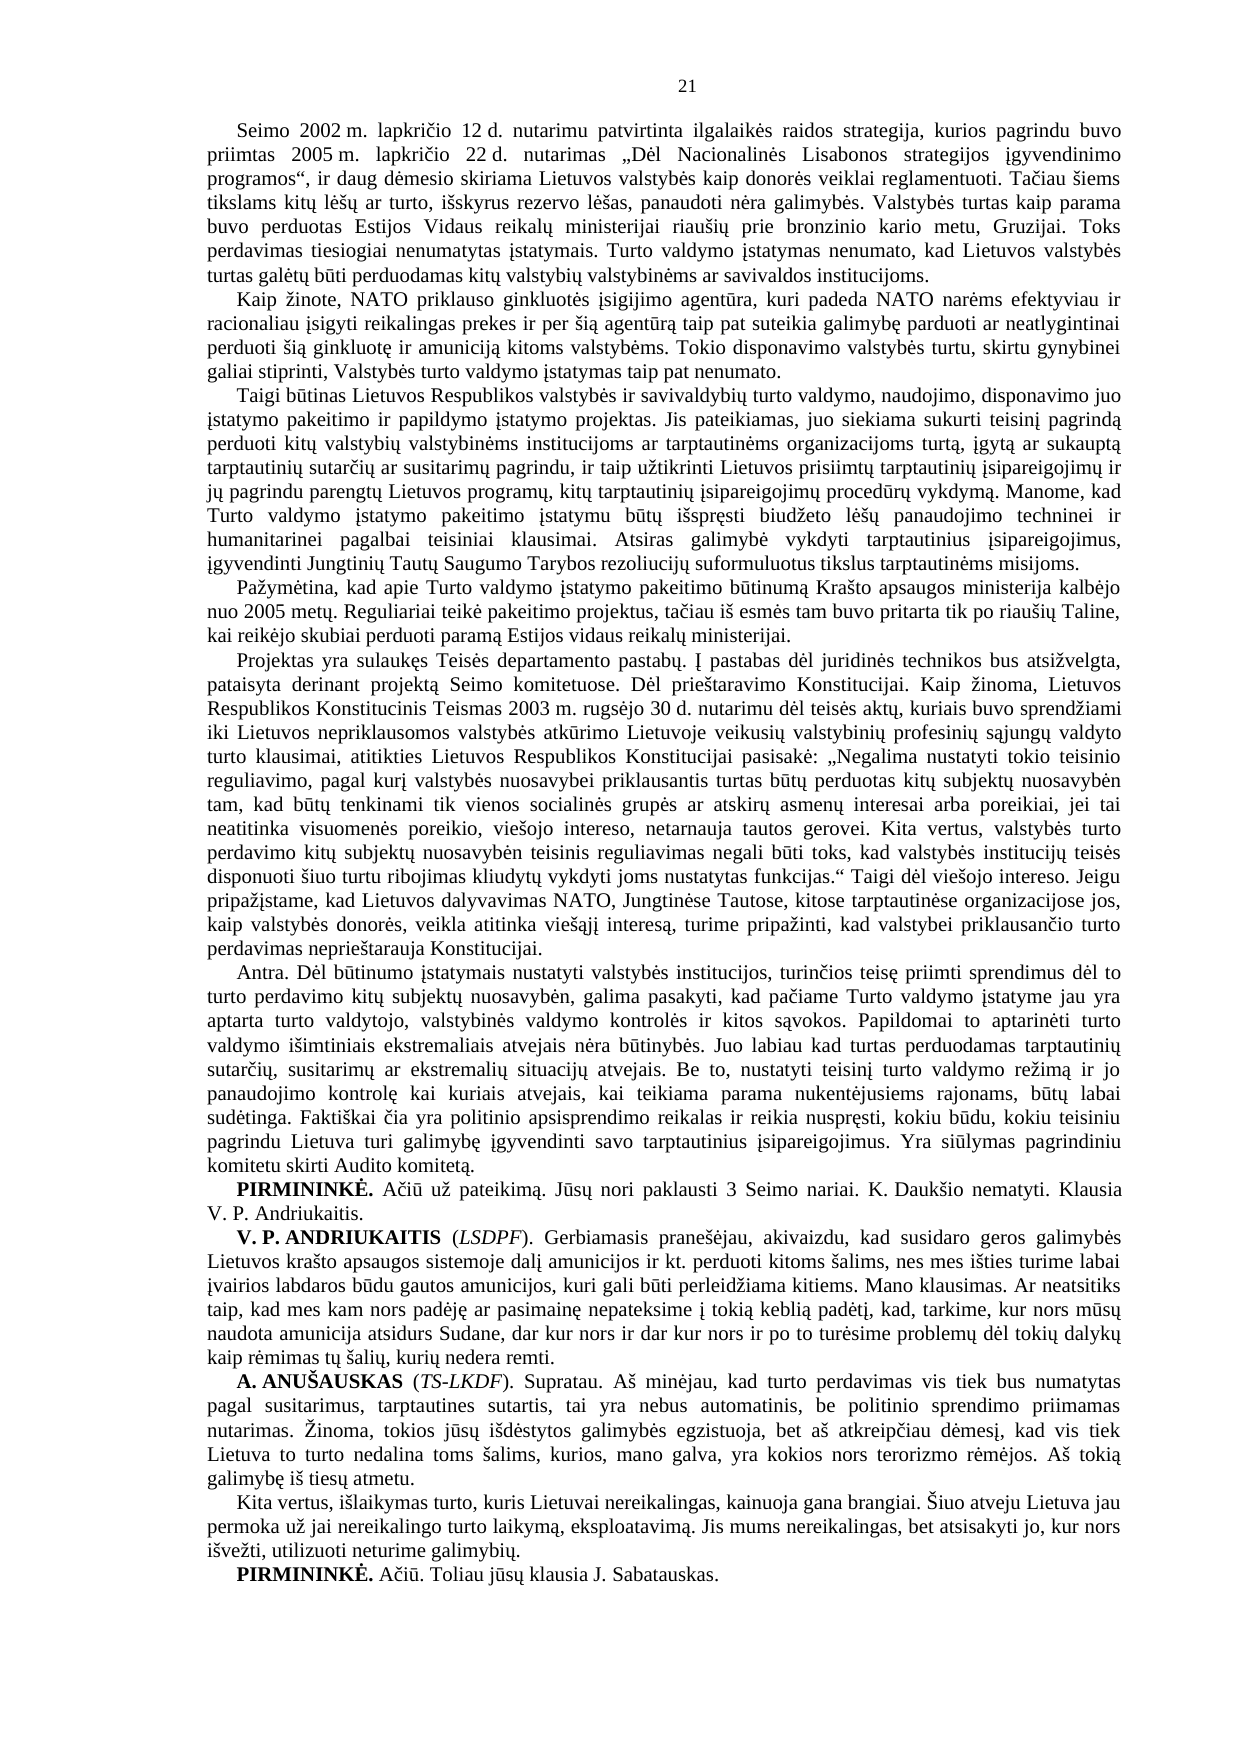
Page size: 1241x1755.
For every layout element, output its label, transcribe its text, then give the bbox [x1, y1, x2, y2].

text PIRMININKĖ. Ačiū už pateikimą. Jūsų nori paklausti 3 Seimo nariai. K. Daukšio nematyti. Klausia V. P. Andriukaitis. [207, 1177, 1122, 1225]
text Pažymėtina, kad apie Turto valdymo įstatymo pakeitimo būtinumą Krašto apsaugos ministerija kalbėjo nuo 2005 metų. Reguliariai teikė pakeitimo projektus, tačiau iš esmės tam buvo pritarta tik po riaušių Taline, kai reikėjo skubiai perduoti paramą Estijos vidaus reikalų ministerijai. [207, 575, 1122, 647]
text Projektas yra sulaukęs Teisės departamento pastabų. Į pastabas dėl juridinės technikos bus atsižvelgta, pataisyta derinant projektą Seimo komitetuose. Dėl prieštaravimo Konstitucijai. Kaip žinoma, Lietuvos Respublikos Konstitucinis Teismas 2003 m. rugsėjo 30 d. nutarimu dėl teisės aktų, kuriais buvo sprendžiami iki Lietuvos nepriklausomos valstybės atkūrimo Lietuvoje veikusių valstybinių profesinių sąjungų valdyto turto klausimai, atitikties Lietuvos Respublikos Konstitucijai pasisakė: „Negalima nustatyti tokio teisinio reguliavimo, pagal kurį valstybės nuosavybei priklausantis turtas būtų perduotas kitų subjektų nuosavybėn tam, kad būtų tenkinami tik vienos socialinės grupės ar atskirų asmenų interesai arba poreikiai, jei tai neatitinka visuomenės poreikio, viešojo intereso, netarnauja tautos gerovei. Kita vertus, valstybės turto perdavimo kitų subjektų nuosavybėn teisinis reguliavimas negali būti toks, kad valstybės institucijų teisės disponuoti šiuo turtu ribojimas kliudytų vykdyti joms nustatytas funkcijas.“ Taigi dėl viešojo intereso. Jeigu pripažįstame, kad Lietuvos dalyvavimas NATO, Jungtinėse Tautose, kitose tarptautinėse organizacijose jos, kaip valstybės donorės, veikla atitinka viešąjį interesą, turime pripažinti, kad valstybei priklausančio turto perdavimas neprieštarauja Konstitucijai. [207, 647, 1122, 960]
text Taigi būtinas Lietuvos Respublikos valstybės ir savivaldybių turto valdymo, naudojimo, disponavimo juo įstatymo pakeitimo ir papildymo įstatymo projektas. Jis pateikiamas, juo siekiama sukurti teisinį pagrindą perduoti kitų valstybių valstybinėms institucijoms ar tarptautinėms organizacijoms turtą, įgytą ar sukauptą tarptautinių sutarčių ar susitarimų pagrindu, ir taip užtikrinti Lietuvos prisiimtų tarptautinių įsipareigojimų ir jų pagrindu parengtų Lietuvos programų, kitų tarptautinių įsipareigojimų procedūrų vykdymą. Manome, kad Turto valdymo įstatymo pakeitimo įstatymu būtų išspręsti biudžeto lėšų panaudojimo techninei ir humanitarinei pagalbai teisiniai klausimai. Atsiras galimybė vykdyti tarptautinius įsipareigojimus, įgyvendinti Jungtinių Tautų Saugumo Tarybos rezoliucijų suformuluotus tikslus tarptautinėms misijoms. [207, 383, 1122, 575]
text V. P. ANDRIUKAITIS (LSDPF). Gerbiamasis pranešėjau, akivaizdu, kad susidaro geros galimybės Lietuvos krašto apsaugos sistemoje dalį amunicijos ir kt. perduoti kitoms šalims, nes mes išties turime labai įvairios labdaros būdu gautos amunicijos, kuri gali būti perleidžiama kitiems. Mano klausimas. Ar neatsitiks taip, kad mes kam nors padėję ar pasimainę nepateksime į tokią keblią padėtį, kad, tarkime, kur nors mūsų naudota amunicija atsidurs Sudane, dar kur nors ir dar kur nors ir po to turėsime problemų dėl tokių dalykų kaip rėmimas tų šalių, kurių nedera remti. [207, 1225, 1122, 1369]
text A. ANUŠAUSKAS (TS-LKDF). Supratau. Aš minėjau, kad turto perdavimas vis tiek bus numatytas pagal susitarimus, tarptautines sutartis, tai yra nebus automatinis, be politinio sprendimo priimamas nutarimas. Žinoma, tokios jūsų išdėstytos galimybės egzistuoja, bet aš atkreipčiau dėmesį, kad vis tiek Lietuva to turto nedalina toms šalims, kurios, mano galva, yra kokios nors terorizmo rėmėjos. Aš tokią galimybę iš tiesų atmetu. [207, 1369, 1122, 1490]
text Kita vertus, išlaikymas turto, kuris Lietuvai nereikalingas, kainuoja gana brangiai. Šiuo atveju Lietuva jau permoka už jai nereikalingo turto laikymą, eksploatavimą. Jis mums nereikalingas, bet atsisakyti jo, kur nors išvežti, utilizuoti neturime galimybių. [207, 1490, 1122, 1562]
text Antra. Dėl būtinumo įstatymais nustatyti valstybės institucijos, turinčios teisę priimti sprendimus dėl to turto perdavimo kitų subjektų nuosavybėn, galima pasakyti, kad pačiame Turto valdymo įstatyme jau yra aptarta turto valdytojo, valstybinės valdymo kontrolės ir kitos sąvokos. Papildomai to aptarinėti turto valdymo išimtiniais ekstremaliais atvejais nėra būtinybės. Juo labiau kad turtas perduodamas tarptautinių sutarčių, susitarimų ar ekstremalių situacijų atvejais. Be to, nustatyti teisinį turto valdymo režimą ir jo panaudojimo kontrolę kai kuriais atvejais, kai teikiama parama nukentėjusiems rajonams, būtų labai sudėtinga. Faktiškai čia yra politinio apsisprendimo reikalas ir reikia nuspręsti, kokiu būdu, kokiu teisiniu pagrindu Lietuva turi galimybę įgyvendinti savo tarptautinius įsipareigojimus. Yra siūlymas pagrindiniu komitetu skirti Audito komitetą. [207, 960, 1122, 1177]
text Seimo 2002 m. lapkričio 12 d. nutarimu patvirtinta ilgalaikės raidos strategija, kurios pagrindu buvo priimtas 2005 m. lapkričio 22 d. nutarimas „Dėl Nacionalinės Lisabonos strategijos įgyvendinimo programos“, ir daug dėmesio skiriama Lietuvos valstybės kaip donorės veiklai reglamentuoti. Tačiau šiems tikslams kitų lėšų ar turto, išskyrus rezervo lėšas, panaudoti nėra galimybės. Valstybės turtas kaip parama buvo perduotas Estijos Vidaus reikalų ministerijai riaušių prie bronzinio kario metu, Gruzijai. Toks perdavimas tiesiogiai nenumatytas įstatymais. Turto valdymo įstatymas nenumato, kad Lietuvos valstybės turtas galėtų būti perduodamas kitų valstybių valstybinėms ar savivaldos institucijoms. [207, 118, 1122, 287]
text PIRMININKĖ. Ačiū. Toliau jūsų klausia J. Sabatauskas. [207, 1562, 1122, 1586]
text Kaip žinote, NATO priklauso ginkluotės įsigijimo agentūra, kuri padeda NATO narėms efektyviau ir racionaliau įsigyti reikalingas prekes ir per šią agentūrą taip pat suteikia galimybę parduoti ar neatlygintinai perduoti šią ginkluotę ir amuniciją kitoms valstybėms. Tokio disponavimo valstybės turtu, skirtu gynybinei galiai stiprinti, Valstybės turto valdymo įstatymas taip pat nenumato. [207, 287, 1122, 383]
